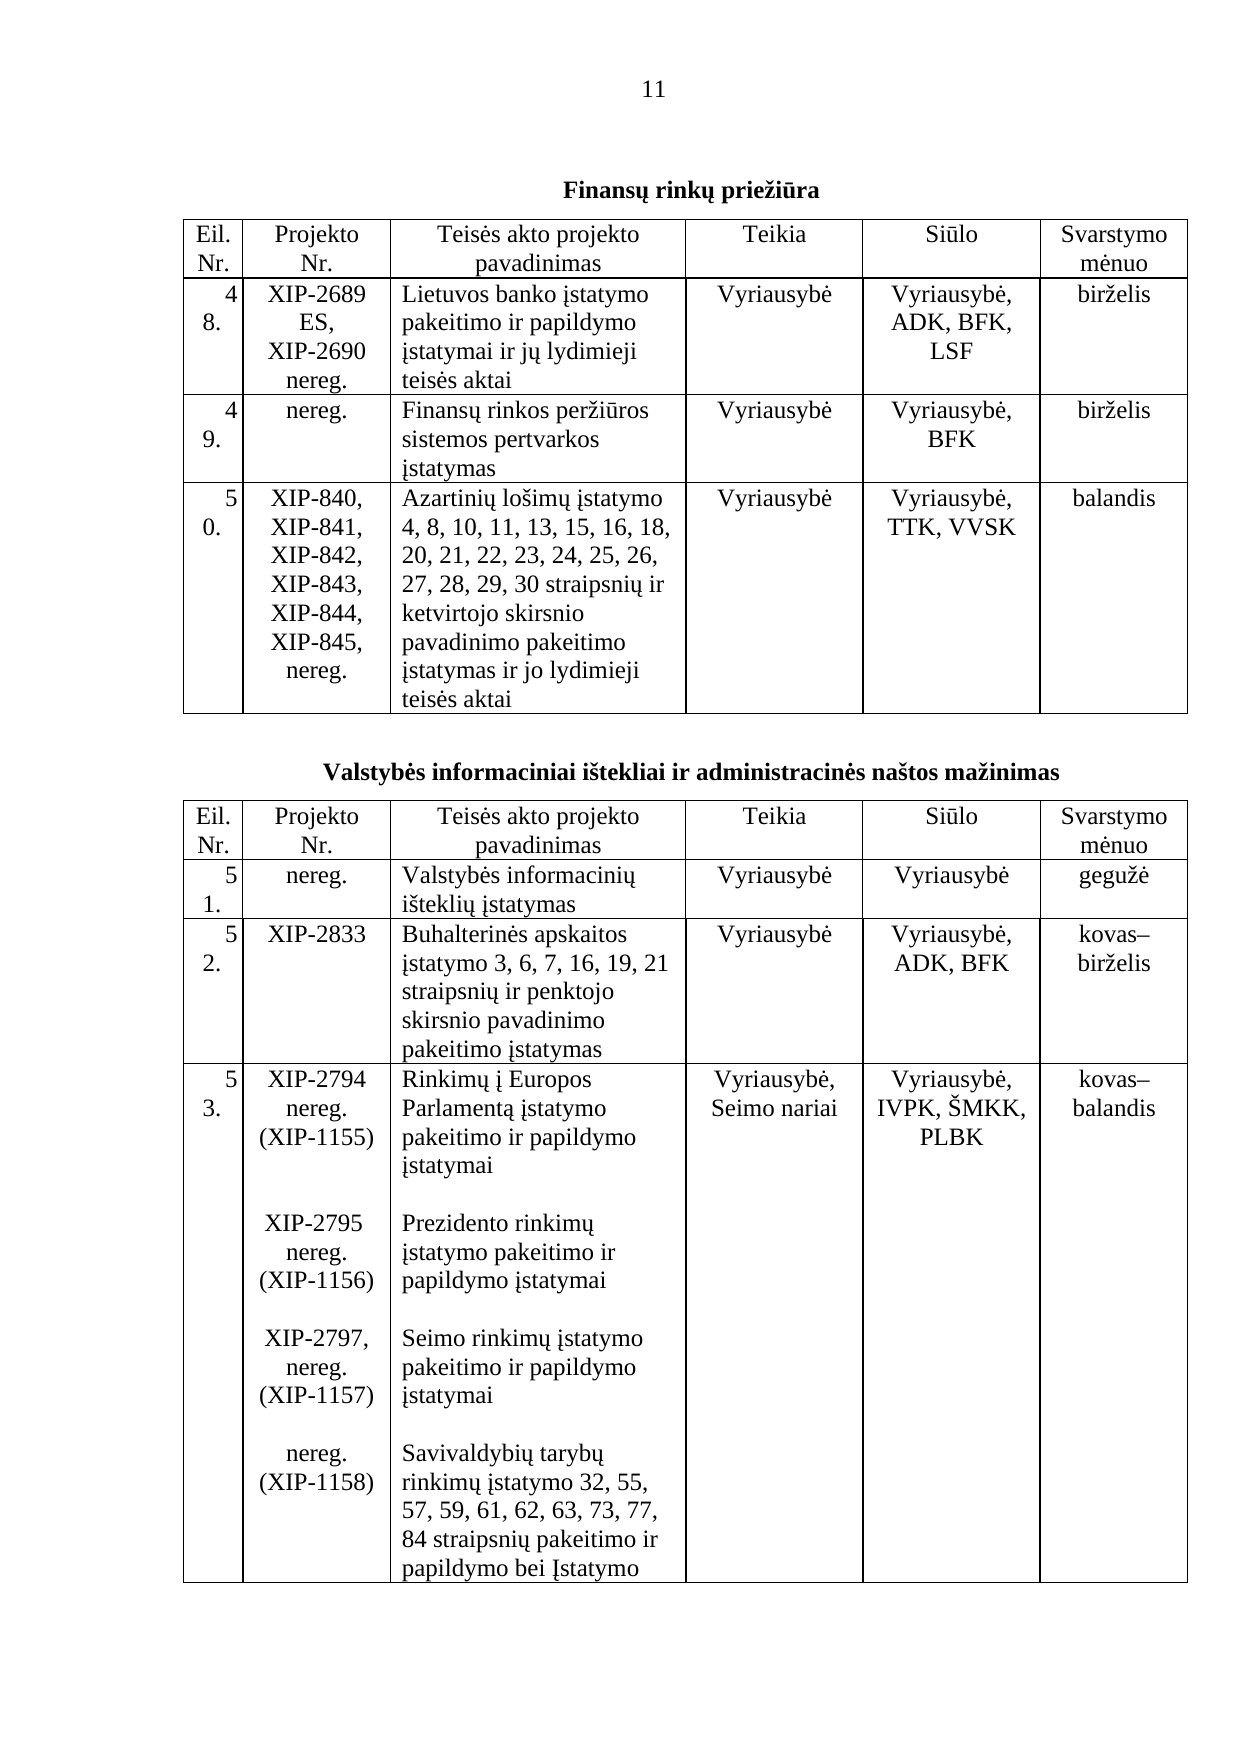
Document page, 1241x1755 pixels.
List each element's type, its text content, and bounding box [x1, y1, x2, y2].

table_header Teikia [686, 801, 862, 859]
table_cell kovas– birželis [1041, 919, 1187, 1063]
table_cell 52. [184, 919, 242, 1063]
table_header Siūlo [863, 801, 1040, 859]
table_cell Vyriausybė, TTK, VVSK [864, 483, 1039, 713]
table_cell Vyriausybė, ADK, BFK [864, 919, 1039, 1063]
table_cell birželis [1041, 395, 1187, 481]
table_cell kovas– balandis [1041, 1064, 1187, 1582]
table_cell XIP-2689 ES, XIP-2690 nereg. [244, 279, 390, 394]
table_cell nereg. [244, 395, 390, 481]
table_cell Lietuvos banko įstatymo pakeitimo ir papildymo įstatymai ir jų lydimieji teisės aktai [391, 279, 685, 394]
table_header Teisės akto projekto pavadinimas [391, 801, 685, 859]
table_cell Rinkimų į Europos Parlamentą įstatymo pakeitimo ir papildymo įstatymai Prezidento rinkimų įstatymo pakeitimo ir papildymo įstatymai Seimo rinkimų įstatymo pakeitimo ir papildymo įstatymai Savivaldybių tarybų rinkimų įstatymo 32, 55, 57, 59, 61, 62, 63, 73, 77, 84 straipsnių pakeitimo ir papildymo bei Įstatymo [391, 1064, 685, 1582]
table_cell Vyriausybė [863, 860, 1040, 917]
table_cell birželis [1041, 279, 1187, 394]
table_cell Vyriausybė [687, 919, 862, 1063]
table_cell Valstybės informacinių išteklių įstatymas [391, 860, 685, 917]
table_cell gegužė [1041, 860, 1187, 917]
table_cell Vyriausybė [687, 483, 862, 713]
table_cell XIP-2794 nereg. (XIP-1155) XIP-2795 nereg. (XIP-1156) XIP-2797, nereg. (XIP-1157) nereg. (XIP-1158) [244, 1064, 390, 1582]
table_cell 53. [184, 1064, 242, 1582]
table_cell XIP-840, XIP-841, XIP-842, XIP-843, XIP-844, XIP-845, nereg. [244, 483, 390, 713]
table_header Siūlo [863, 220, 1040, 277]
table_cell Finansų rinkos peržiūros sistemos pertvarkos įstatymas [391, 395, 685, 481]
table_cell Vyriausybė [687, 279, 862, 394]
table_cell 51. [184, 860, 242, 917]
table_cell nereg. [243, 860, 390, 917]
table_header Projekto Nr. [243, 801, 390, 859]
table_cell Vyriausybė, IVPK, ŠMKK, PLBK [864, 1064, 1039, 1582]
table_header Projekto Nr. [243, 220, 390, 277]
table_header Teikia [686, 220, 862, 277]
text Valstybės informaciniai ištekliai ir administracinės naštos mažinimas [187, 757, 1120, 786]
table_cell 49. [184, 395, 242, 481]
table_header Svarstymo mėnuo [1041, 801, 1187, 859]
table_cell Vyriausybė [687, 395, 862, 481]
table_cell 48. [184, 279, 242, 394]
text Finansų rinkų priežiūra [187, 175, 1120, 204]
table_cell XIP-2833 [244, 919, 390, 1063]
table_cell Vyriausybė [686, 860, 862, 917]
table_cell Vyriausybė, ADK, BFK, LSF [864, 279, 1039, 394]
table_cell 50. [184, 483, 242, 713]
table_cell balandis [1041, 483, 1187, 713]
table_cell Vyriausybė, BFK [864, 395, 1039, 481]
table_header Eil. Nr. [184, 220, 242, 277]
table_cell Azartinių lošimų įstatymo 4, 8, 10, 11, 13, 15, 16, 18, 20, 21, 22, 23, 24, 25, 26, 27, 28, 29, 30 straipsnių ir ketvirtojo skirsnio pavadinimo pakeitimo įstatymas ir jo lydimieji teisės aktai [391, 483, 685, 713]
table_header Eil. Nr. [184, 801, 242, 859]
table_cell Buhalterinės apskaitos įstatymo 3, 6, 7, 16, 19, 21 straipsnių ir penktojo skirsnio pavadinimo pakeitimo įstatymas [391, 919, 685, 1063]
table_cell Vyriausybė, Seimo nariai [687, 1064, 862, 1582]
table_header Teisės akto projekto pavadinimas [391, 220, 685, 277]
table_header Svarstymo mėnuo [1041, 220, 1187, 277]
